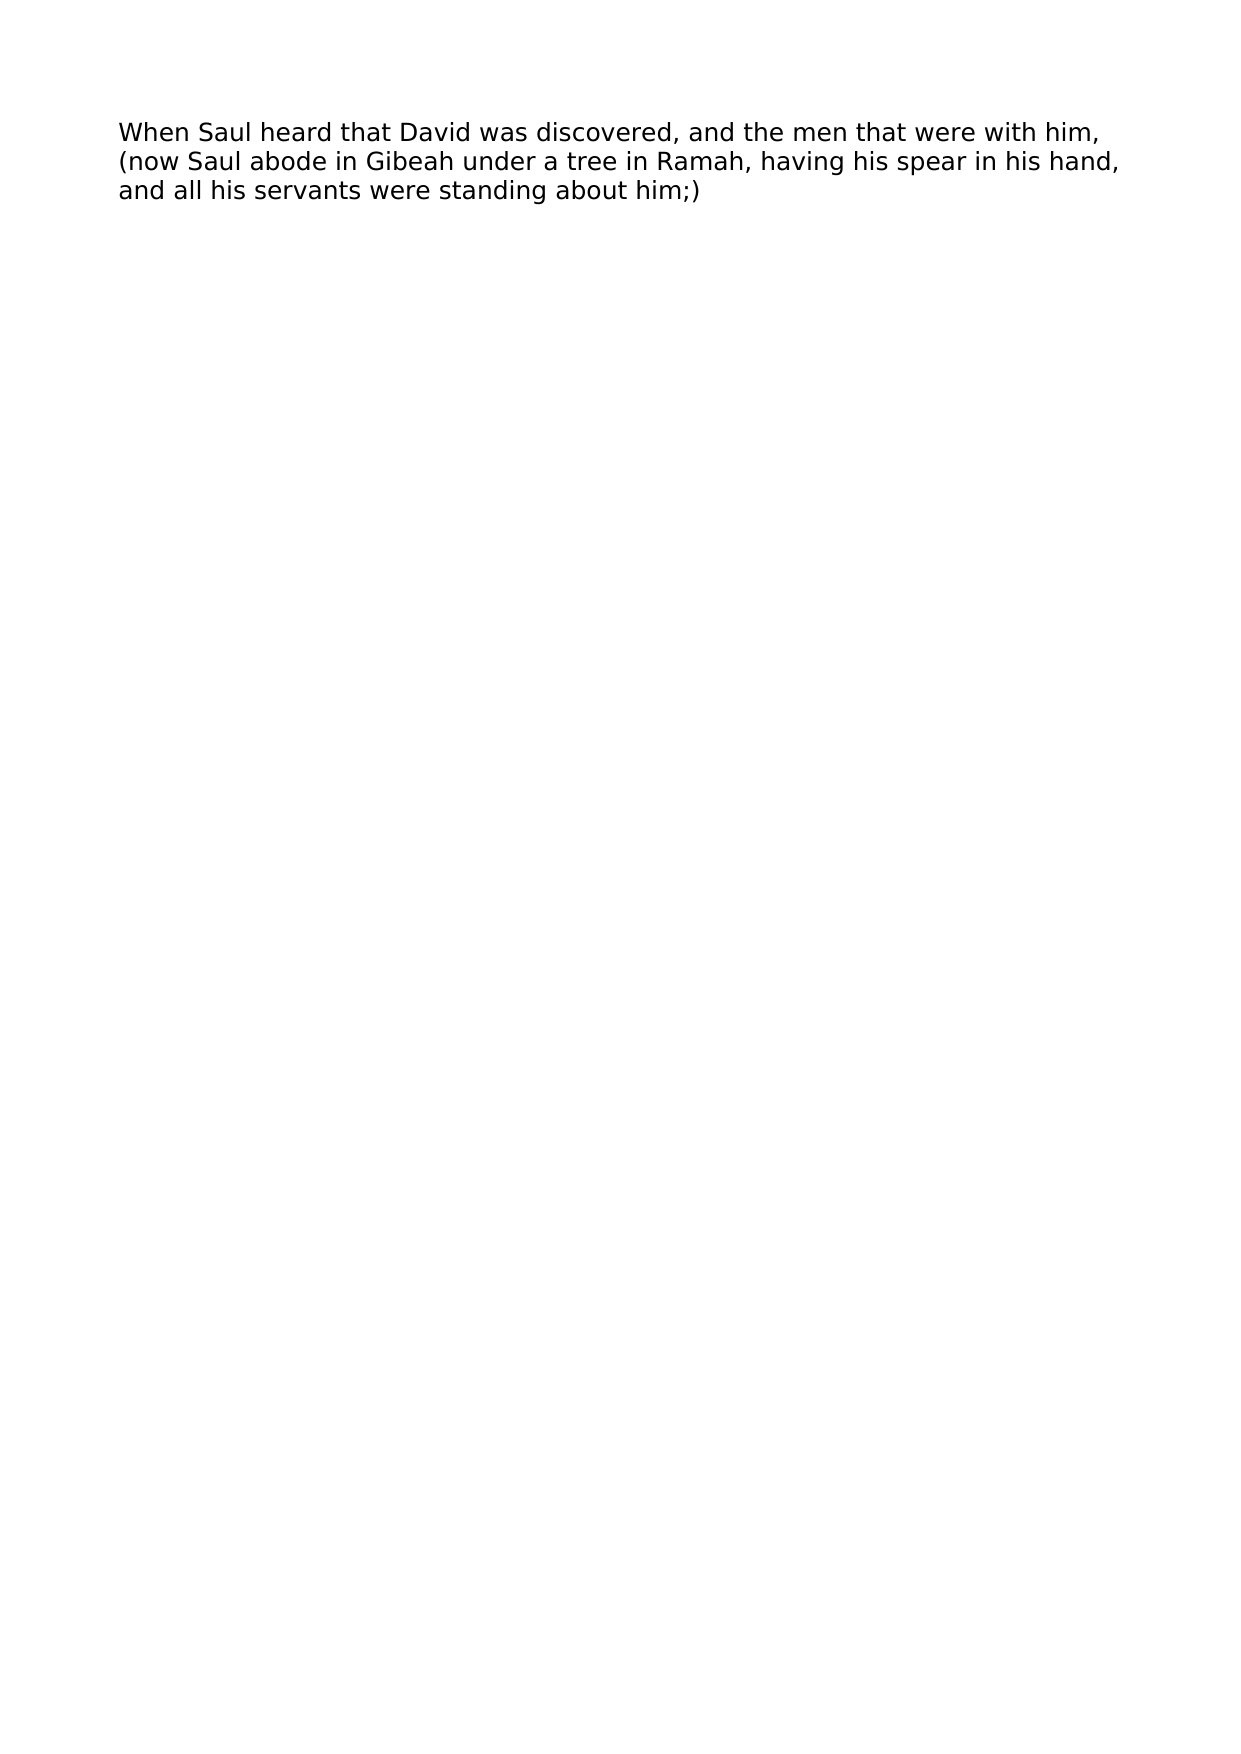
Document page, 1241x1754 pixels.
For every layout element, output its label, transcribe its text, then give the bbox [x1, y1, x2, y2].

text When Saul heard that David was discovered, and the men that were with him, (now Saul abode in Gibeah under a tree in Ramah, having his spear in his hand, and all his servants were standing about him;) [118, 118, 1122, 206]
